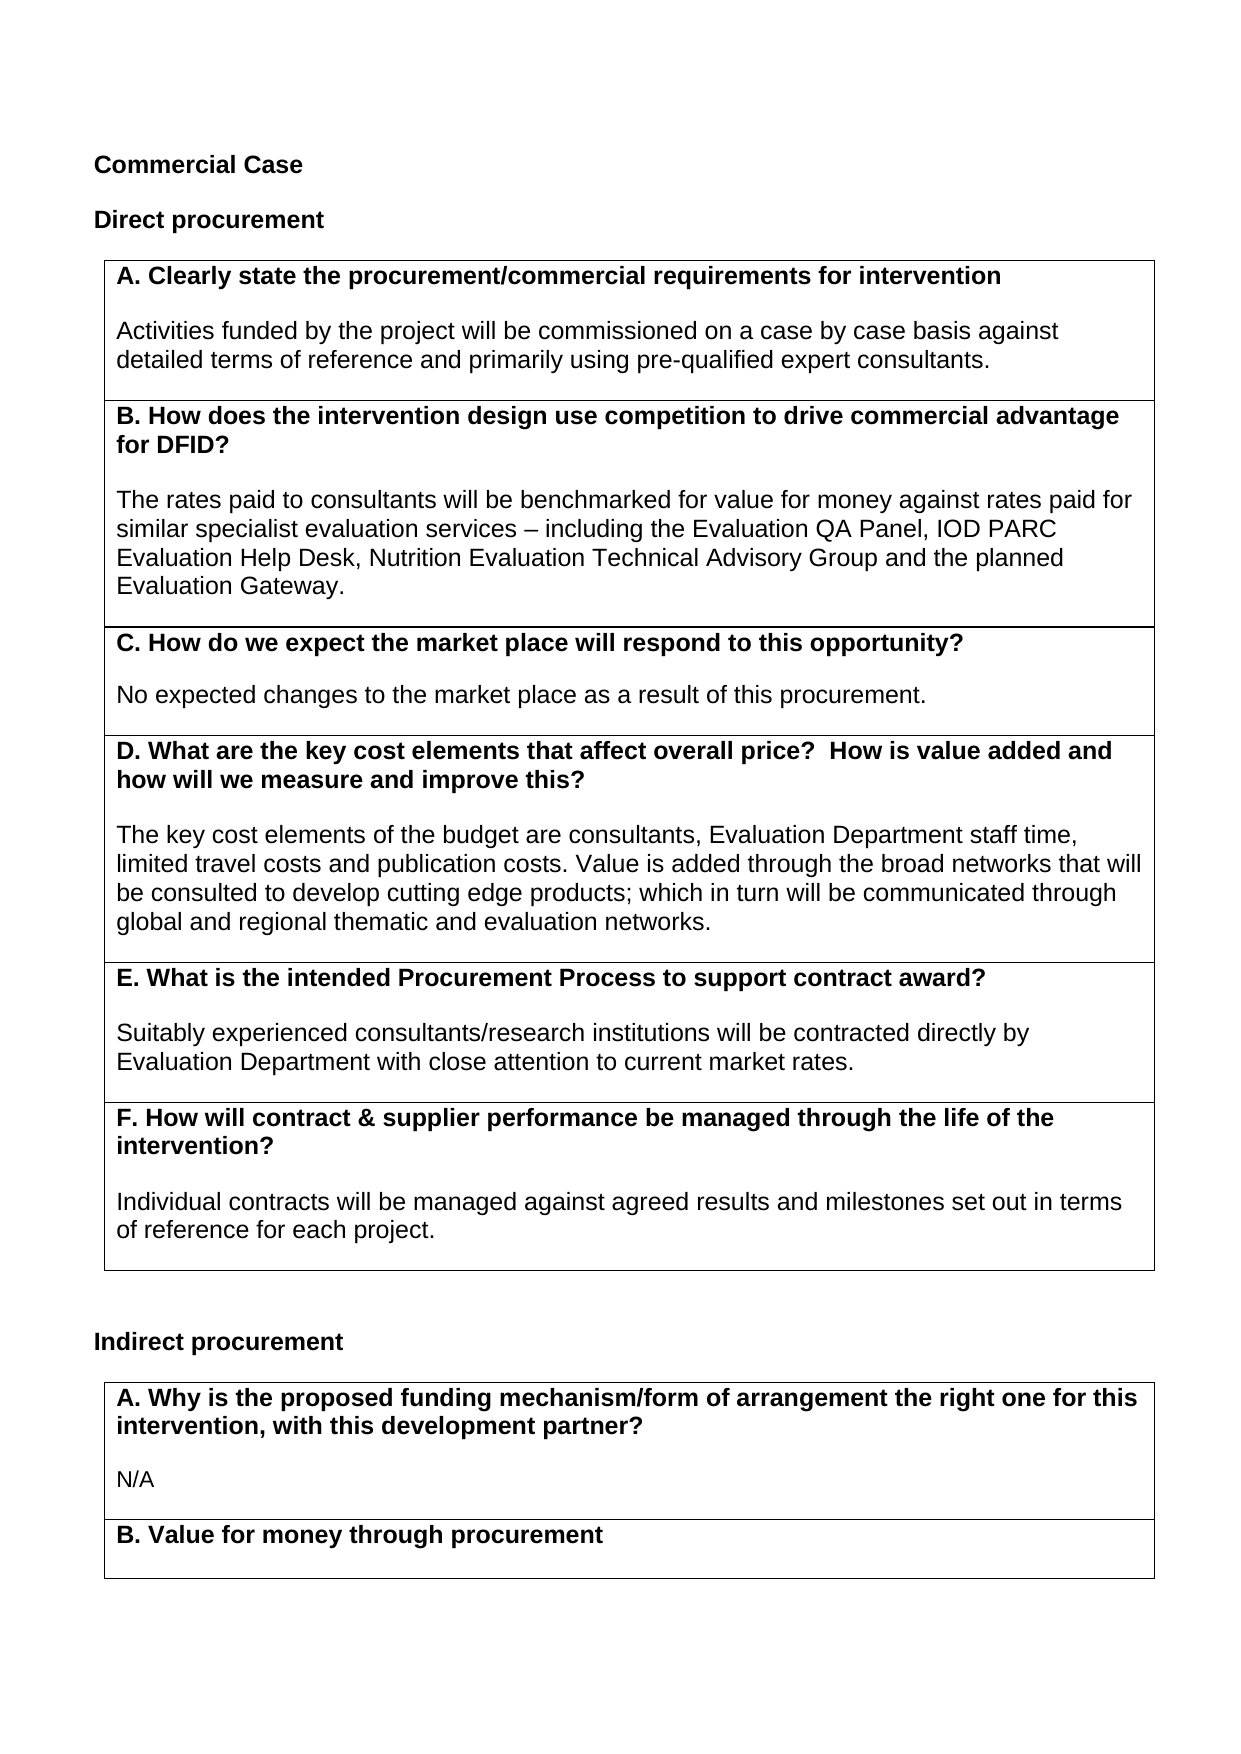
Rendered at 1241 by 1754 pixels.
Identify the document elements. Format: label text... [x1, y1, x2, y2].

table_cell B. How does the intervention design use competition to drive commercial advantage for DFID? The rates paid to consultants will be benchmarked for value for money against rates paid for similar specialist evaluation services – including the Evaluation QA Panel, IOD PARC Evaluation Help Desk, Nutrition Evaluation Technical Advisory Group and the planned Evaluation Gateway. [105, 401, 1154, 626]
table_cell D. What are the key cost elements that affect overall price? How is value added and how will we measure and improve this? The key cost elements of the budget are consultants, Evaluation Department staff time, limited travel costs and publication costs. Value is added through the broad networks that will be consulted to develop cutting edge products; which in turn will be communicated through global and regional thematic and evaluation networks. [105, 736, 1154, 962]
table_header A. Clearly state the procurement/commercial requirements for intervention Activities funded by the project will be commissioned on a case by case basis against detailed terms of reference and primarily using pre-qualified expert consultants. [105, 261, 1154, 400]
text Indirect procurement [93, 1326, 1125, 1355]
table_cell F. How will contract & supplier performance be managed through the life of the intervention? Individual contracts will be managed against agreed results and milestones set out in terms of reference for each project. [105, 1103, 1154, 1270]
text Direct procurement [93, 205, 1125, 234]
table_cell C. How do we expect the market place will respond to this opportunity? No expected changes to the market place as a result of this procurement. [105, 628, 1154, 735]
table_cell E. What is the intended Procurement Process to support contract award? Suitably experienced consultants/research institutions will be contracted directly by Evaluation Department with close attention to current market rates. [105, 963, 1154, 1102]
table_cell B. Value for money through procurement [105, 1520, 1154, 1578]
text Commercial Case [93, 150, 1125, 179]
table_header A. Why is the proposed funding mechanism/form of arrangement the right one for this intervention, with this development partner? N/A [105, 1383, 1154, 1519]
